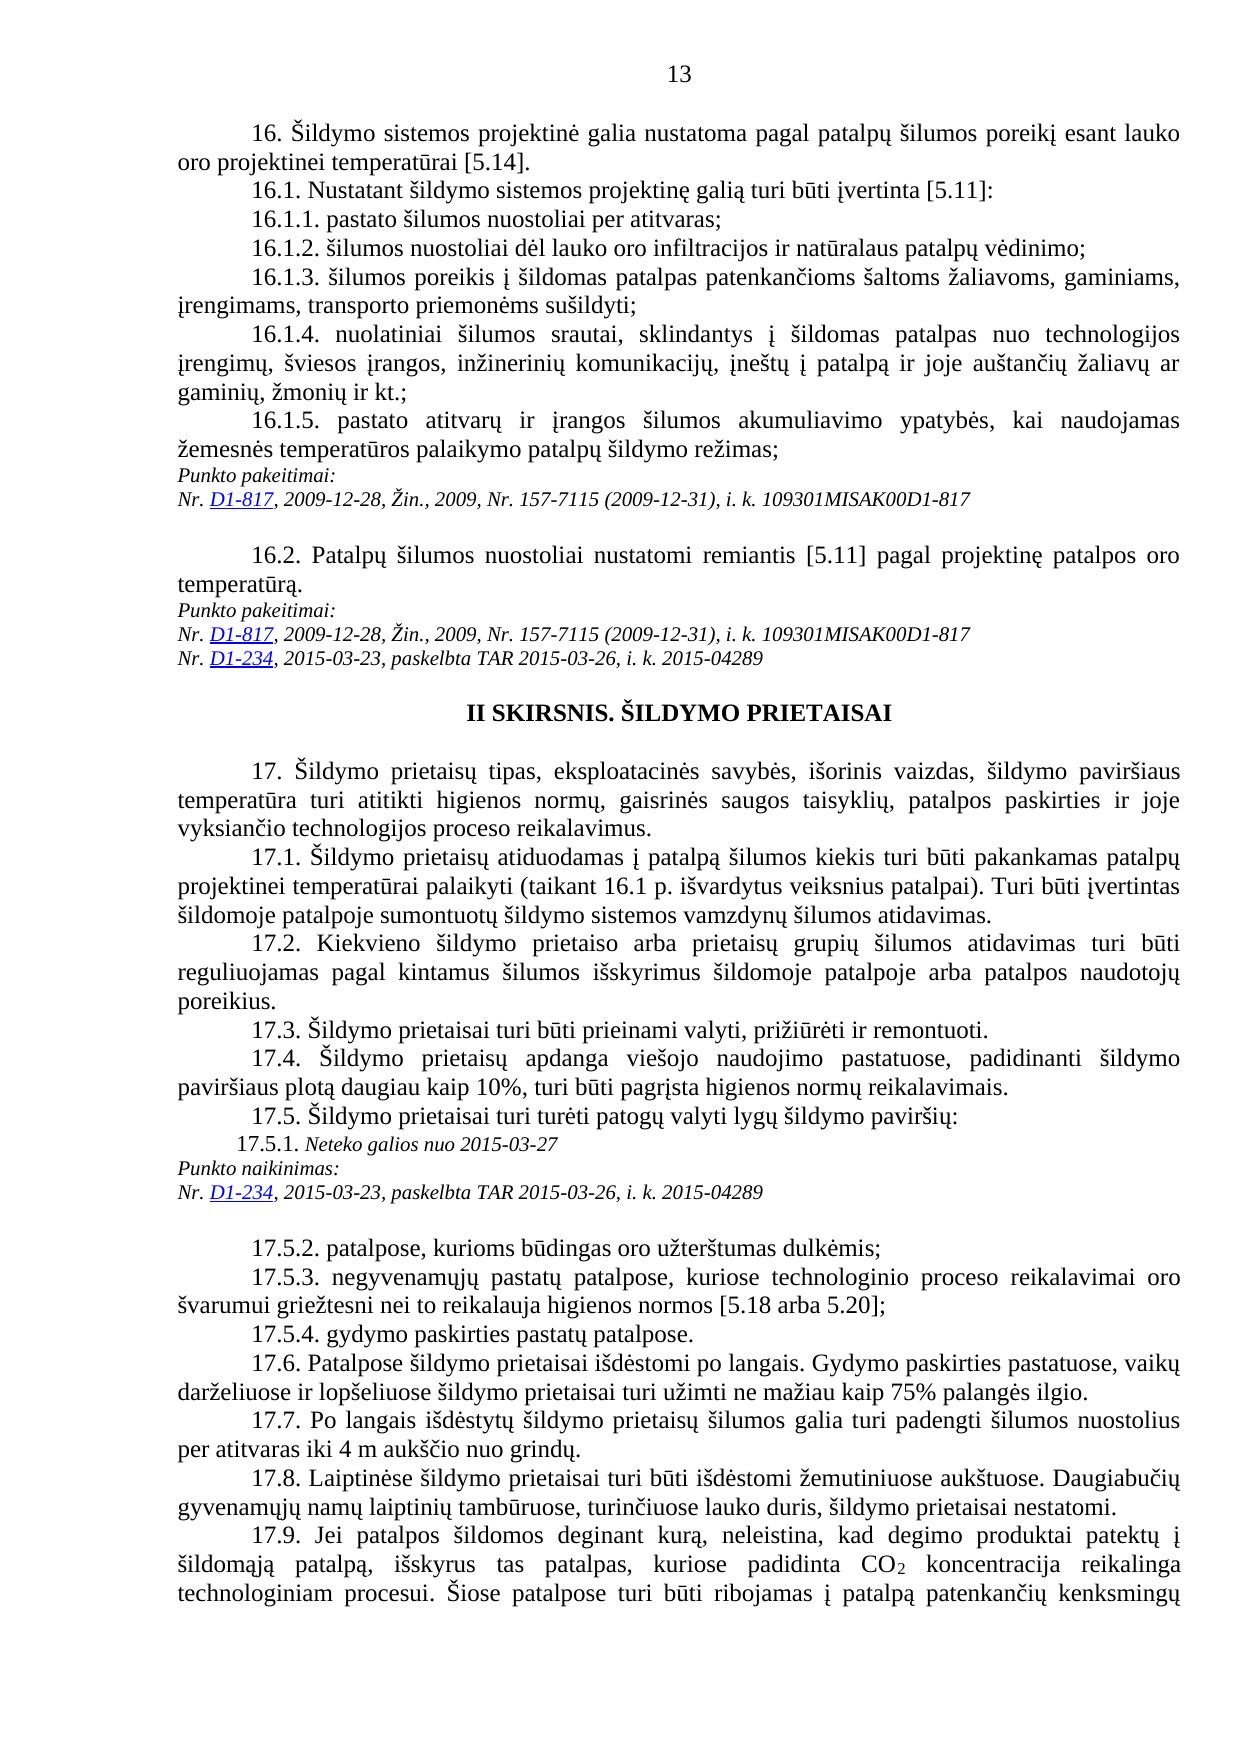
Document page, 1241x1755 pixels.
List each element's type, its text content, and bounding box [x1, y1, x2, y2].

text 17.7. Po langais išdėstytų šildymo prietaisų šilumos galia turi padengti šilumos nuostolius per atitvaras iki 4 m aukščio nuo grindų. [177, 1405, 1181, 1463]
text 16.1.5. pastato atitvarų ir įrangos šilumos akumuliavimo ypatybės, kai naudojamas žemesnės temperatūros palaikymo patalpų šildymo režimas; [177, 406, 1181, 463]
text 17.3. Šildymo prietaisai turi būti prieinami valyti, prižiūrėti ir remontuoti. [177, 1015, 1181, 1043]
text 17.5.2. patalpose, kurioms būdingas oro užterštumas dulkėmis; [177, 1233, 1181, 1262]
text Nr. D1-234, 2015-03-23, paskelbta TAR 2015-03-26, i. k. 2015-04289 [177, 1180, 1181, 1204]
text 17.5.1. Neteko galios nuo 2015-03-27 [177, 1130, 1181, 1156]
text Punkto pakeitimai: [177, 463, 1181, 487]
text 17.5.4. gydymo paskirties pastatų patalpose. [177, 1319, 1181, 1348]
text Nr. D1-817, 2009-12-28, Žin., 2009, Nr. 157-7115 (2009-12-31), i. k. 109301MISAK00D1-817 [177, 622, 1181, 646]
text Nr. D1-817, 2009-12-28, Žin., 2009, Nr. 157-7115 (2009-12-31), i. k. 109301MISAK00D1-817 [177, 487, 1181, 511]
text 17.5.3. negyvenamųjų pastatų patalpose, kuriose technologinio proceso reikalavimai oro švarumui griežtesni nei to reikalauja higienos normos [5.18 arba 5.20]; [177, 1262, 1181, 1319]
text 16. Šildymo sistemos projektinė galia nustatoma pagal patalpų šilumos poreikį esant lauko oro projektinei temperatūrai [5.14]. [177, 118, 1181, 176]
text 16.1.3. šilumos poreikis į šildomas patalpas patenkančioms šaltoms žaliavoms, gaminiams, įrengimams, transporto priemonėms sušildyti; [177, 262, 1181, 319]
text Punkto pakeitimai: [177, 597, 1181, 622]
text 17.6. Patalpose šildymo prietaisai išdėstomi po langais. Gydymo paskirties pastatuose, vaikų darželiuose ir lopšeliuose šildymo prietaisai turi užimti ne mažiau kaip 75% palangės ilgio. [177, 1348, 1181, 1405]
text Punkto naikinimas: [177, 1156, 1181, 1180]
text 17. Šildymo prietaisų tipas, eksploatacinės savybės, išorinis vaizdas, šildymo paviršiaus temperatūra turi atitikti higienos normų, gaisrinės saugos taisyklių, patalpos paskirties ir joje vyksiančio technologijos proceso reikalavimus. [177, 756, 1181, 842]
text 17.4. Šildymo prietaisų apdanga viešojo naudojimo pastatuose, padidinanti šildymo paviršiaus plotą daugiau kaip 10%, turi būti pagrįsta higienos normų reikalavimais. [177, 1043, 1181, 1101]
text 16.1.1. pastato šilumos nuostoliai per atitvaras; [177, 204, 1181, 233]
text Nr. D1-234, 2015-03-23, paskelbta TAR 2015-03-26, i. k. 2015-04289 [177, 646, 1181, 670]
text 16.1. Nustatant šildymo sistemos projektinę galią turi būti įvertinta [5.11]: [177, 176, 1181, 204]
text 16.2. Patalpų šilumos nuostoliai nustatomi remiantis [5.11] pagal projektinę patalpos oro temperatūrą. [177, 540, 1181, 597]
text 17.5. Šildymo prietaisai turi turėti patogų valyti lygų šildymo paviršių: [177, 1101, 1181, 1130]
text II SKIRSNIS. ŠILDYMO PRIETAISAI [177, 698, 1181, 727]
text 17.9. Jei patalpos šildomos deginant kurą, neleistina, kad degimo produktai patektų į šildomąją patalpą, išskyrus tas patalpas, kuriose padidinta CO2 koncentracija reikalinga technologiniam procesui. Šiose patalpose turi būti ribojamas į patalpą patenkančių kenksmingų [177, 1520, 1181, 1607]
text 17.1. Šildymo prietaisų atiduodamas į patalpą šilumos kiekis turi būti pakankamas patalpų projektinei temperatūrai palaikyti (taikant 16.1 p. išvardytus veiksnius patalpai). Turi būti įvertintas šildomoje patalpoje sumontuotų šildymo sistemos vamzdynų šilumos atidavimas. [177, 842, 1181, 928]
text 16.1.2. šilumos nuostoliai dėl lauko oro infiltracijos ir natūralaus patalpų vėdinimo; [177, 233, 1181, 262]
text 17.2. Kiekvieno šildymo prietaiso arba prietaisų grupių šilumos atidavimas turi būti reguliuojamas pagal kintamus šilumos išskyrimus šildomoje patalpoje arba patalpos naudotojų poreikius. [177, 928, 1181, 1015]
text 16.1.4. nuolatiniai šilumos srautai, sklindantys į šildomas patalpas nuo technologijos įrengimų, šviesos įrangos, inžinerinių komunikacijų, įneštų į patalpą ir joje auštančių žaliavų ar gaminių, žmonių ir kt.; [177, 319, 1181, 406]
text 17.8. Laiptinėse šildymo prietaisai turi būti išdėstomi žemutiniuose aukštuose. Daugiabučių gyvenamųjų namų laiptinių tambūruose, turinčiuose lauko duris, šildymo prietaisai nestatomi. [177, 1463, 1181, 1520]
